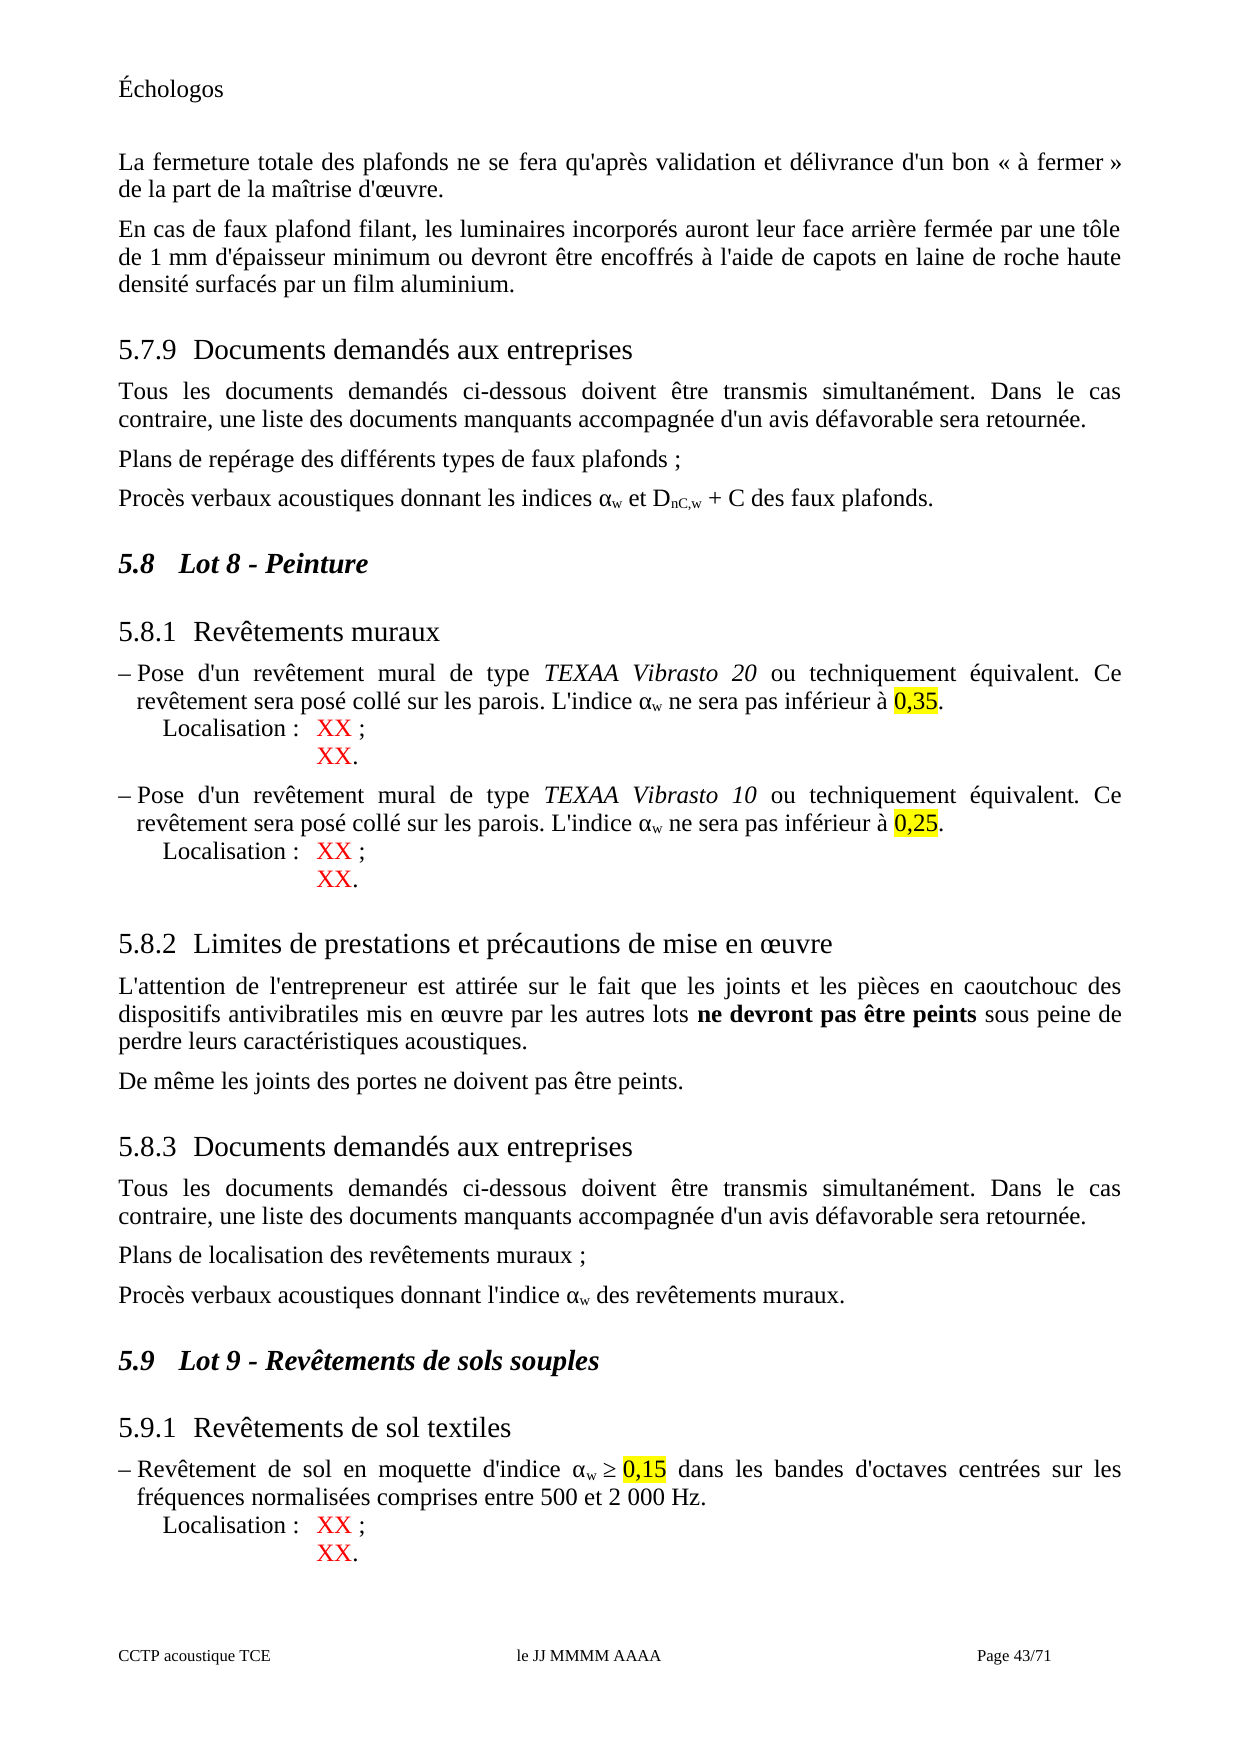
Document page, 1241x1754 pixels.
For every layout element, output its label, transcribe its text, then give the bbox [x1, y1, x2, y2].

text – Pose d'un revêtement mural de type TEXAA Vibrasto 10 ou techniquement équivalent. Ce revêtement sera posé collé sur les parois. L'indice αw ne sera pas inférieur à 0,25. [118, 782, 1122, 837]
subtitle Lot 8 - Peinture [118, 547, 1122, 579]
text – Pose d'un revêtement mural de type TEXAA Vibrasto 20 ou techniquement équivalent. Ce revêtement sera posé collé sur les parois. L'indice αw ne sera pas inférieur à 0,35. [118, 659, 1122, 714]
subtitle Revêtements de sol textiles [118, 1412, 1122, 1444]
text XX. [162, 865, 1122, 892]
text De même les joints des portes ne doivent pas être peints. [118, 1067, 1122, 1094]
subtitle Revêtements muraux [118, 615, 1122, 647]
text XX. [162, 1539, 1122, 1566]
text Tous les documents demandés ci-dessous doivent être transmis simultanément. Dans le cas contraire, une liste des documents manquants accompagnée d'un avis défavorable sera retournée. [118, 1174, 1122, 1229]
subtitle Documents demandés aux entreprises [118, 333, 1122, 366]
text Procès verbaux acoustiques donnant l'indice αw des revêtements muraux. [118, 1281, 1122, 1308]
text La fermeture totale des plafonds ne se fera qu'après validation et délivrance d'un bon « à fermer » de la part de la maîtrise d'œuvre. [118, 148, 1122, 203]
text Plans de repérage des différents types de faux plafonds ; [118, 445, 1122, 472]
text Procès verbaux acoustiques donnant les indices αw et DnC,w + C des faux plafonds. [118, 484, 1122, 512]
text Localisation : XX ; [162, 837, 1122, 865]
text XX. [162, 742, 1122, 770]
text En cas de faux plafond filant, les luminaires incorporés auront leur face arrière fermée par une tôle de 1 mm d'épaisseur minimum ou devront être encoffrés à l'aide de capots en laine de roche haute densité surfacés par un film aluminium. [118, 215, 1122, 298]
text Localisation : XX ; [162, 714, 1122, 742]
text – Revêtement de sol en moquette d'indice αw ≥ 0,15 dans les bandes d'octaves centrées sur les fréquences normalisées comprises entre 500 et 2 000 Hz. [118, 1456, 1122, 1511]
text Tous les documents demandés ci-dessous doivent être transmis simultanément. Dans le cas contraire, une liste des documents manquants accompagnée d'un avis défavorable sera retournée. [118, 377, 1122, 433]
text L'attention de l'entrepreneur est attirée sur le fait que les joints et les pièces en caoutchouc des dispositifs antivibratiles mis en œuvre par les autres lots ne devront pas être peints sous peine de perdre leurs caractéristiques acoustiques. [118, 972, 1122, 1055]
subtitle Documents demandés aux entreprises [118, 1130, 1122, 1162]
subtitle Limites de prestations et précautions de mise en œuvre [118, 928, 1122, 960]
text Localisation : XX ; [162, 1511, 1122, 1539]
subtitle Lot 9 - Revêtements de sols souples [118, 1344, 1122, 1376]
text Plans de localisation des revêtements muraux ; [118, 1241, 1122, 1269]
